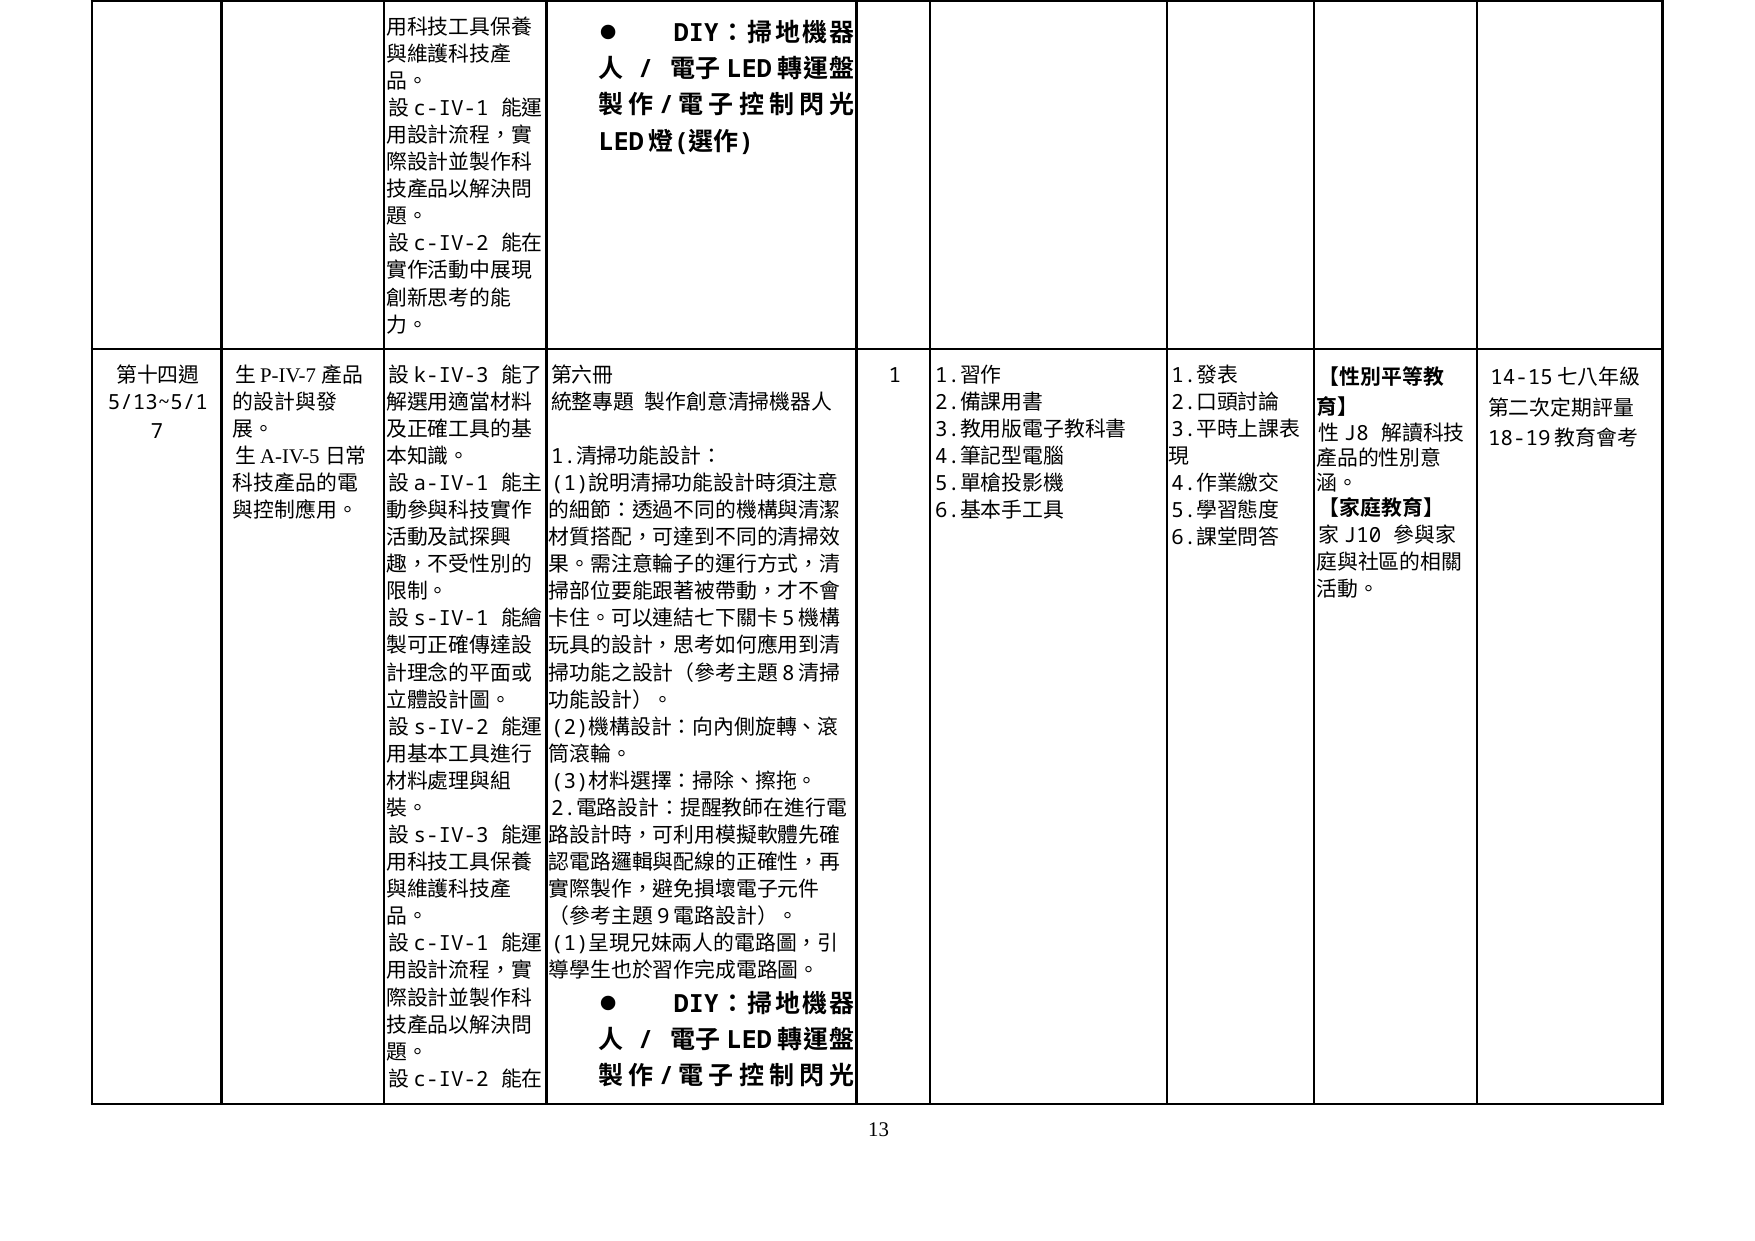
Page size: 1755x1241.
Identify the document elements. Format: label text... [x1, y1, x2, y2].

table_cell [858, 2, 929, 348]
table_cell 設k-IV-3 能了解選用適當材料及正確工具的基本知識。 設a-IV-1 能主動參與科技實作活動及試探興趣，不受性別的限制。 設s-IV-1 能繪製可正確傳達設計理念的平面或立體設計圖。 設s-IV-2 能運用基本工具進行材料處理與組裝。 設s-IV-3 能運用科技工具保養與維護科技產品。 設c-IV-1 能運用設計流程，實際設計並製作科技產品以解決問題。 設c-IV-2 能在 [385, 350, 545, 1102]
table_cell [931, 2, 1166, 348]
table_cell 第六冊 統整專題 製作創意清掃機器人 1.清掃功能設計： (1)說明清掃功能設計時須注意的細節：透過不同的機構與清潔材質搭配，可達到不同的清掃效果。需注意輪子的運行方式，清掃部位要能跟著被帶動，才不會卡住。可以連結七下關卡5機構玩具的設計，思考如何應用到清掃功能之設計（參考主題8清掃功能設計）。 (2)機構設計：向內側旋轉、滾筒滾輪。 (3)材料選擇：掃除、擦拖。 2.電路設計：提醒教師在進行電路設計時，可利用模擬軟體先確認電路邏輯與配線的正確性，再實際製作，避免損壞電子元件（參考主題9電路設計）。 (1)呈現兄妹兩人的電路圖，引導學生也於習作完成電路圖。 DIY：掃地機器人 / 電子LED轉運盤製作/電子控制閃光 [548, 350, 855, 1102]
table_cell [1168, 2, 1313, 348]
table_cell 14-15七八年級第二次定期評量 18-19教育會考 [1478, 350, 1661, 1102]
table_cell [223, 2, 383, 348]
table_cell 第十四週 5/13~5/17 [93, 350, 220, 1102]
table_cell 【性別平等教育】 性J8 解讀科技產品的性別意涵。 【家庭教育】 家J10 參與家庭與社區的相關活動。 [1315, 350, 1476, 1102]
table_cell [1315, 2, 1476, 348]
table_cell 生P-IV-7 產品的設計與發展。 生A-IV-5 日常科技產品的電與控制應用。 [223, 350, 383, 1102]
table_cell [1478, 2, 1661, 348]
table_cell 第六冊 統整專題 製作創意清掃機器人 1.控制電路設計：設計清掃機器人時，同樣的功能可以透過不同的零組件來完成，例如：避障功能可以運用微動開關的電路設計，使掃地機器人「遇到障礙物時自動轉向」，另外，也可以藉由感測器和控制板的搭配，寫入程式使其完成動作（參考主題7控制電路設計與程式撰寫）。 (1)介紹不同感測器的避障功能設計：光敏電阻、紅外線、超音波、微動開關。 (2)呈現兄妹兩人的控制電路構想，引導學生也於習作完成控制電路的構想。 DIY：掃地機器人 / 電子LED轉運盤製作/電子控制閃光LED燈(選作) [548, 2, 855, 348]
table_cell 1 [858, 350, 929, 1102]
table_cell [93, 2, 220, 348]
table_cell 1.發表 2.口頭討論 3.平時上課表現 4.作業繳交 5.學習態度 6.課堂問答 [1168, 350, 1313, 1102]
table_cell 用科技工具保養與維護科技產品。 設c-IV-1 能運用設計流程，實際設計並製作科技產品以解決問題。 設c-IV-2 能在實作活動中展現創新思考的能力。 [385, 2, 545, 348]
table_cell 1.習作 2.備課用書 3.教用版電子教科書 4.筆記型電腦 5.單槍投影機 6.基本手工具 [931, 350, 1166, 1102]
